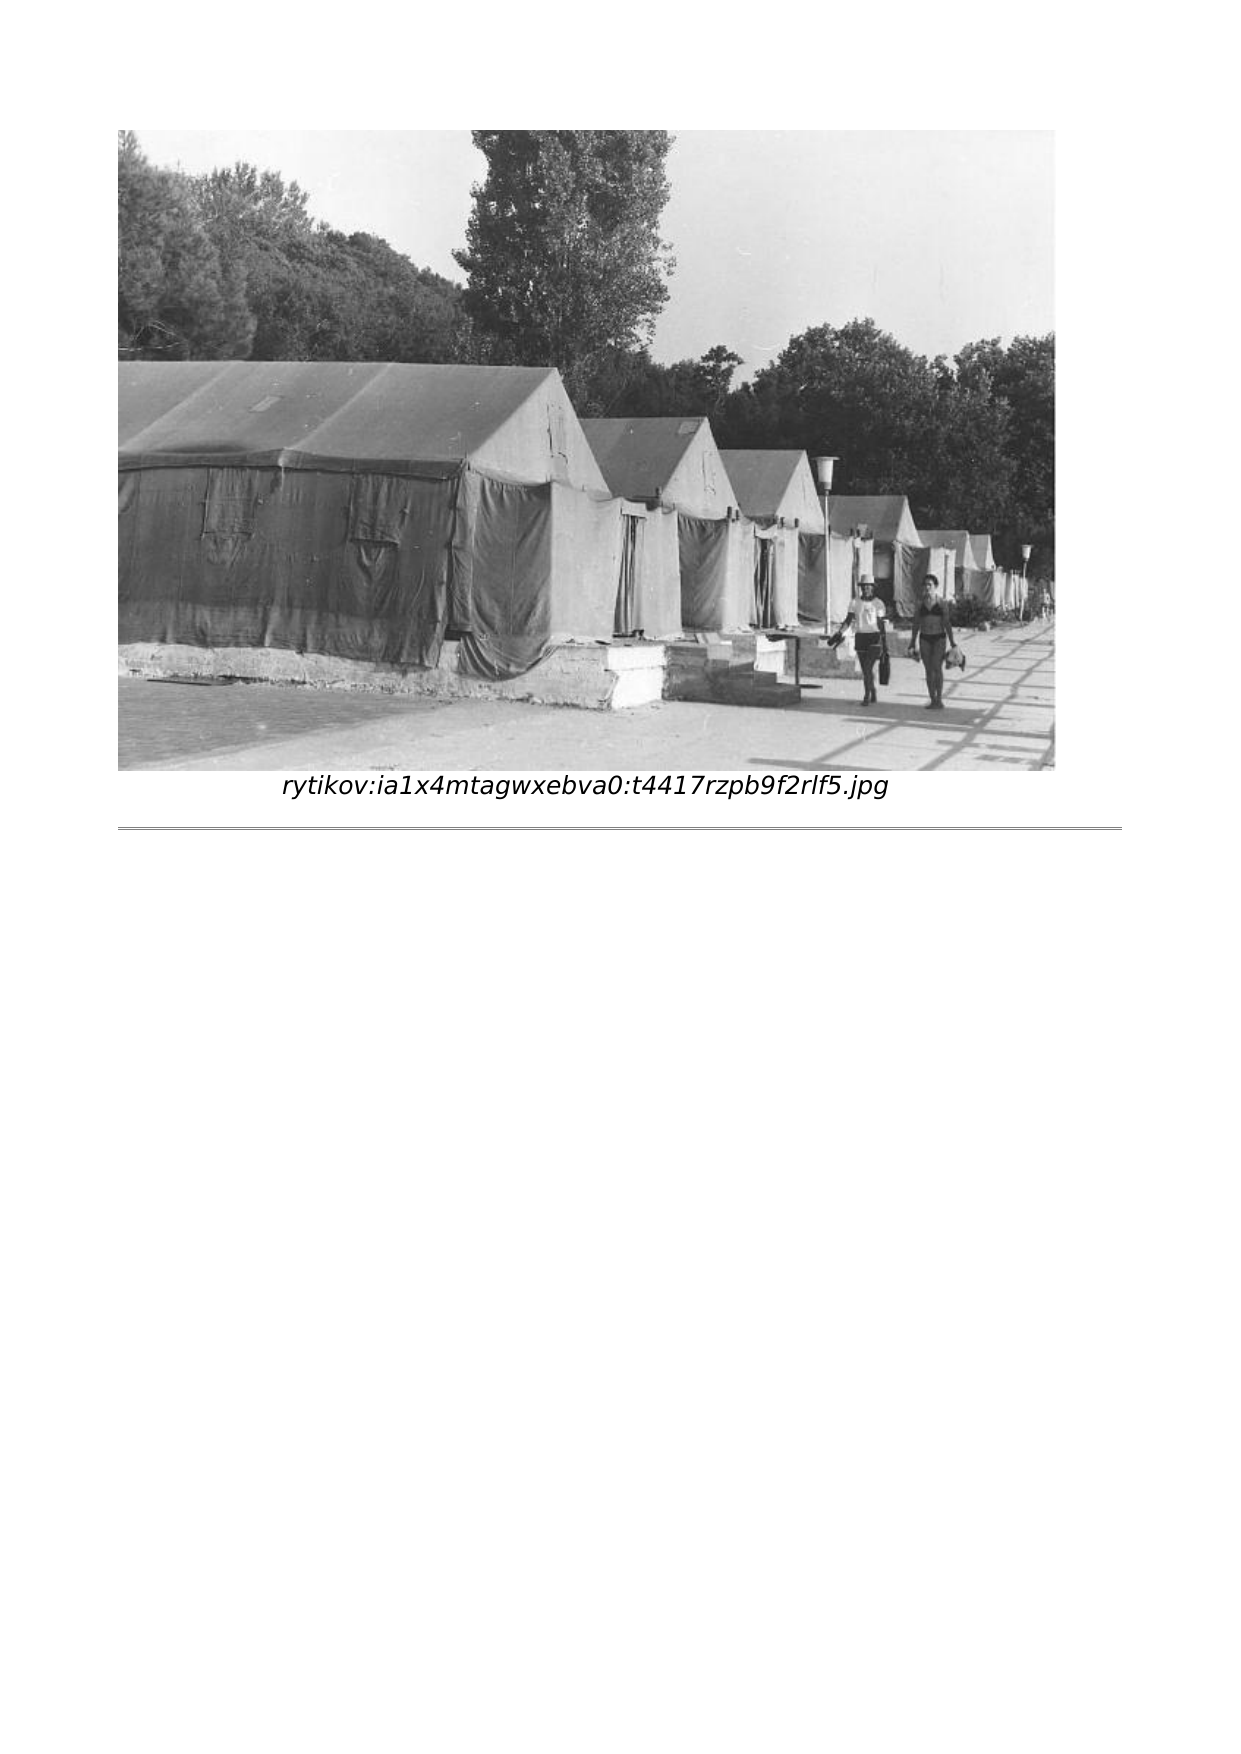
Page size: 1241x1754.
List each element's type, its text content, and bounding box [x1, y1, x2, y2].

text rytikov:ia1x4mtagwxebva0:t4417rzpb9f2rlf5.jpg [118, 771, 1056, 800]
picture [118, 130, 1056, 771]
